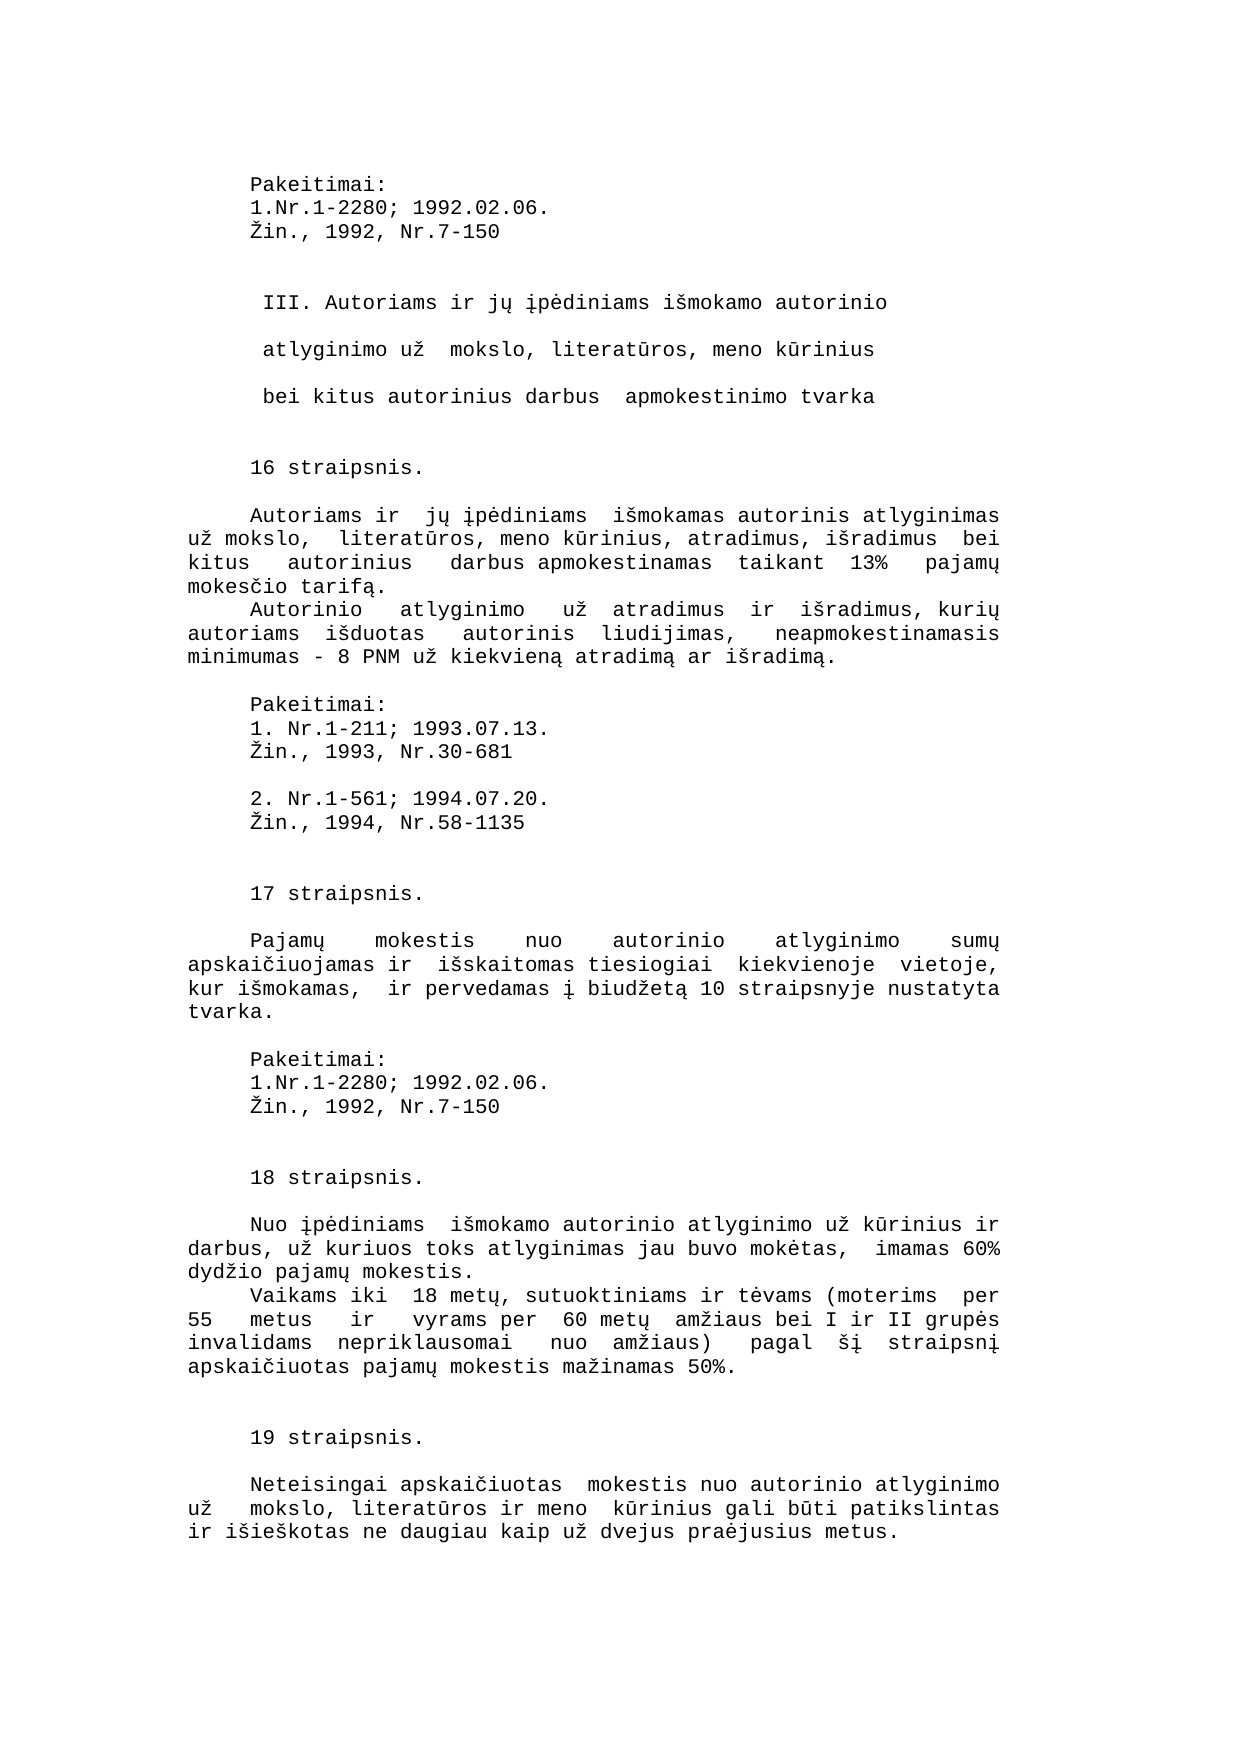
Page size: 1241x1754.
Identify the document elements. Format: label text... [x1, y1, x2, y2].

text autoriams išduotas autorinis liudijimas, neapmokestinamasis [187, 623, 1053, 647]
text Pakeitimai: [187, 1048, 1053, 1072]
text Nuo įpėdiniams išmokamo autorinio atlyginimo už kūrinius ir [187, 1214, 1053, 1238]
text III. Autoriams ir jų įpėdiniams išmokamo autorinio [187, 292, 1053, 316]
text už mokslo, literatūros ir meno kūrinius gali būti patikslintas [187, 1498, 1053, 1521]
text Pakeitimai: [187, 174, 1053, 197]
text Pajamų mokestis nuo autorinio atlyginimo sumų [187, 930, 1053, 954]
text darbus, už kuriuos toks atlyginimas jau buvo mokėtas, imamas 60% [187, 1238, 1053, 1261]
text apskaičiuojamas ir išskaitomas tiesiogiai kiekvienoje vietoje, [187, 954, 1053, 978]
text Žin., 1993, Nr.30-681 [187, 741, 1053, 765]
text 18 straipsnis. [187, 1167, 1053, 1190]
text Autorinio atlyginimo už atradimus ir išradimus, kurių [187, 599, 1053, 623]
text 1.Nr.1-2280; 1992.02.06. [187, 197, 1053, 221]
text Neteisingai apskaičiuotas mokestis nuo autorinio atlyginimo [187, 1474, 1053, 1498]
text mokesčio tarifą. [187, 576, 1053, 599]
text 19 straipsnis. [187, 1427, 1053, 1451]
text Žin., 1992, Nr.7-150 [187, 221, 1053, 244]
text Žin., 1994, Nr.58-1135 [187, 812, 1053, 836]
text 17 straipsnis. [187, 883, 1053, 907]
text 2. Nr.1-561; 1994.07.20. [187, 788, 1053, 812]
text 1. Nr.1-211; 1993.07.13. [187, 717, 1053, 741]
text ir išieškotas ne daugiau kaip už dvejus praėjusius metus. [187, 1521, 1053, 1545]
text Autoriams ir jų įpėdiniams išmokamas autorinis atlyginimas [187, 505, 1053, 528]
text Pakeitimai: [187, 694, 1053, 717]
text 1.Nr.1-2280; 1992.02.06. [187, 1072, 1053, 1096]
text apskaičiuotas pajamų mokestis mažinamas 50%. [187, 1356, 1053, 1379]
text dydžio pajamų mokestis. [187, 1261, 1053, 1285]
text tvarka. [187, 1001, 1053, 1025]
text kur išmokamas, ir pervedamas į biudžetą 10 straipsnyje nustatyta [187, 978, 1053, 1001]
text Vaikams iki 18 metų, sutuoktiniams ir tėvams (moterims per [187, 1285, 1053, 1309]
text atlyginimo už mokslo, literatūros, meno kūrinius [187, 339, 1053, 363]
text bei kitus autorinius darbus apmokestinimo tvarka [187, 386, 1053, 410]
text kitus autorinius darbus apmokestinamas taikant 13% pajamų [187, 552, 1053, 576]
text invalidams nepriklausomai nuo amžiaus) pagal šį straipsnį [187, 1332, 1053, 1356]
text 16 straipsnis. [187, 457, 1053, 481]
text 55 metus ir vyrams per 60 metų amžiaus bei I ir II grupės [187, 1309, 1053, 1332]
text minimumas - 8 PNM už kiekvieną atradimą ar išradimą. [187, 647, 1053, 670]
text už mokslo, literatūros, meno kūrinius, atradimus, išradimus bei [187, 528, 1053, 552]
text Žin., 1992, Nr.7-150 [187, 1096, 1053, 1119]
